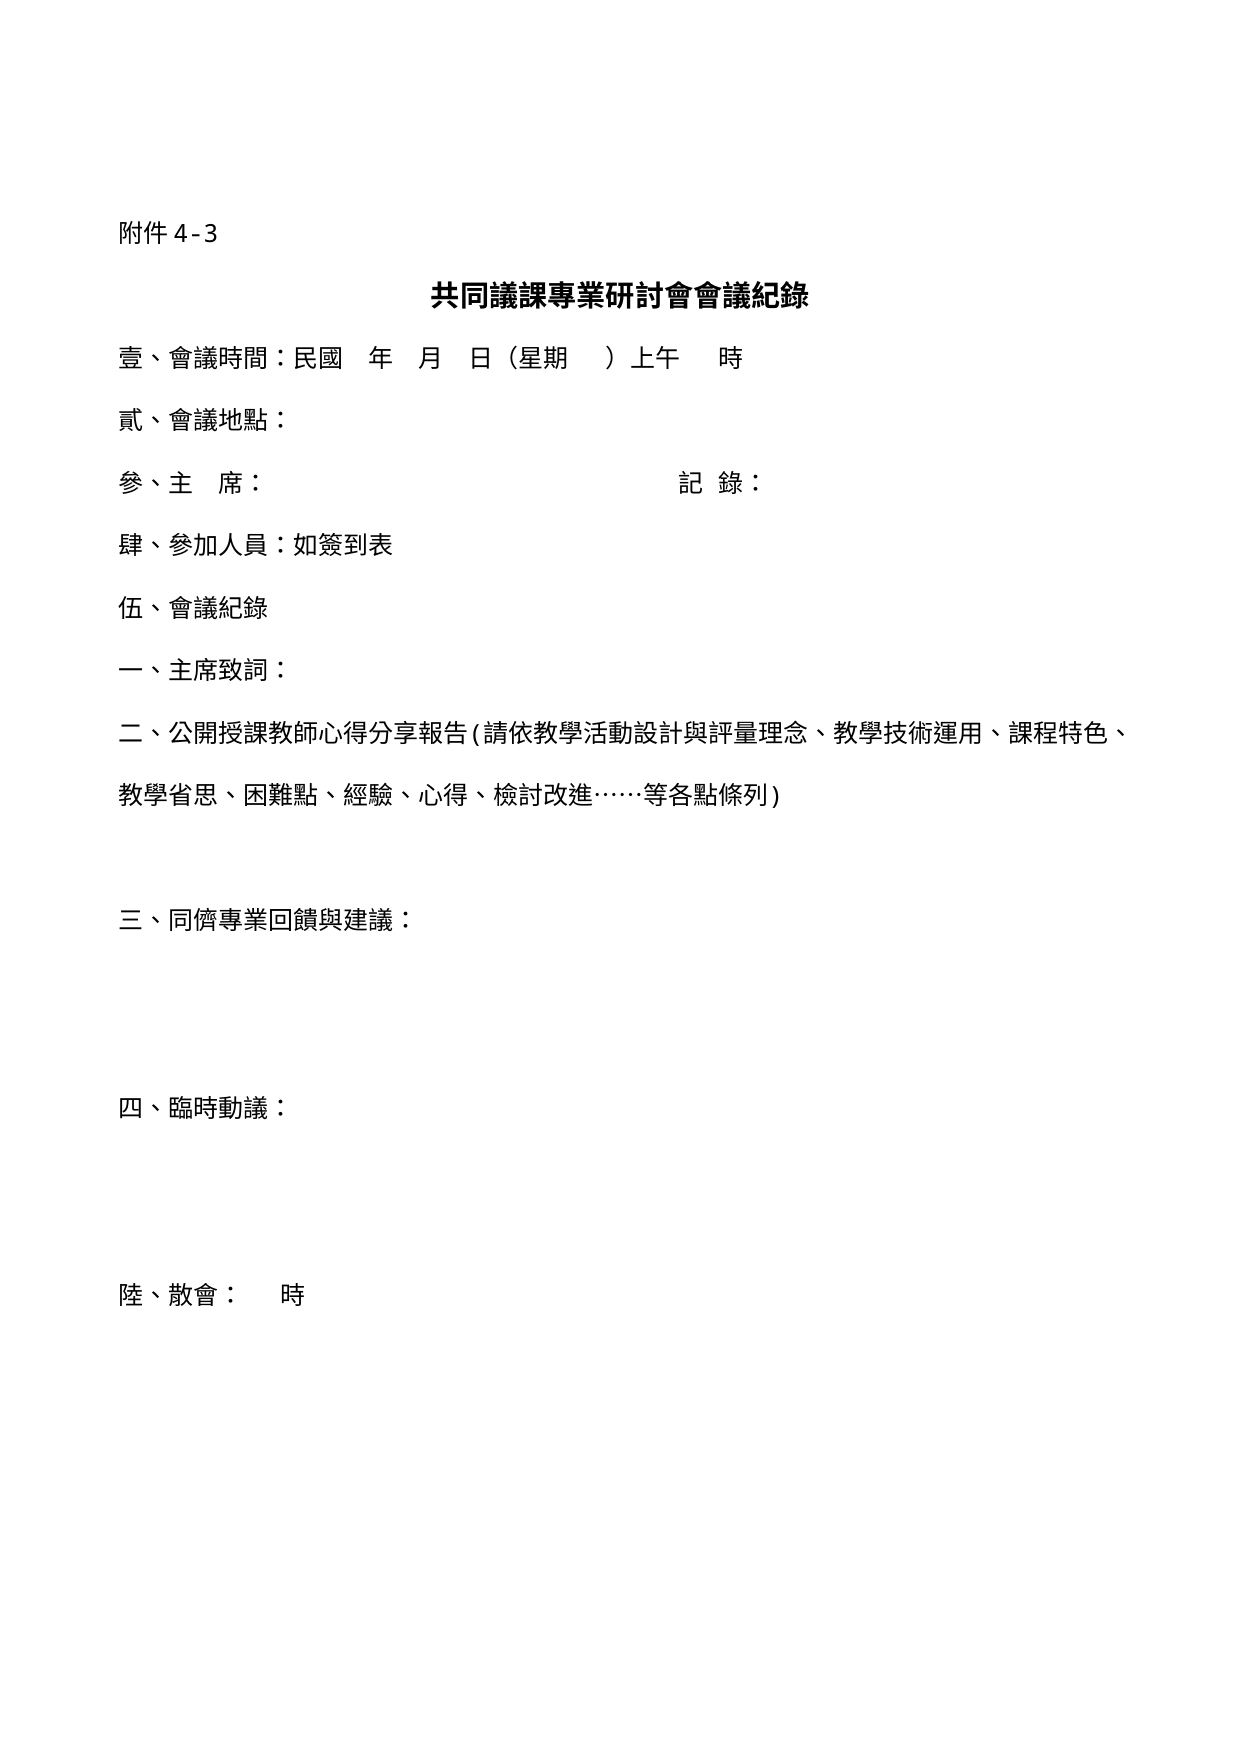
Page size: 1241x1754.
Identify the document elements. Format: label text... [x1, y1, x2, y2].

text 貳、會議地點： [118, 377, 1122, 439]
text 壹、會議時間：民國 年 月 日（星期 ）上午 時 [118, 314, 1122, 377]
text 四、臨時動議： [118, 1064, 1122, 1127]
text 陸、散會： 時 [118, 1252, 1122, 1314]
text 一、主席致詞： [118, 627, 1122, 689]
text 伍、會議紀錄 [118, 564, 1122, 627]
text 參、主 席： 記 錄： [118, 439, 1122, 502]
text 三、同儕專業回饋與建議： [118, 877, 1122, 939]
text 共同議課專業研討會會議紀錄 [118, 252, 1122, 314]
text 肆、參加人員：如簽到表 [118, 502, 1122, 564]
text 附件4-3 [118, 189, 1122, 252]
text 二、公開授課教師心得分享報告(請依教學活動設計與評量理念、教學技術運用、課程特色、教學省思、困難點、經驗、心得、檢討改進……等各點條列) [118, 689, 1122, 814]
